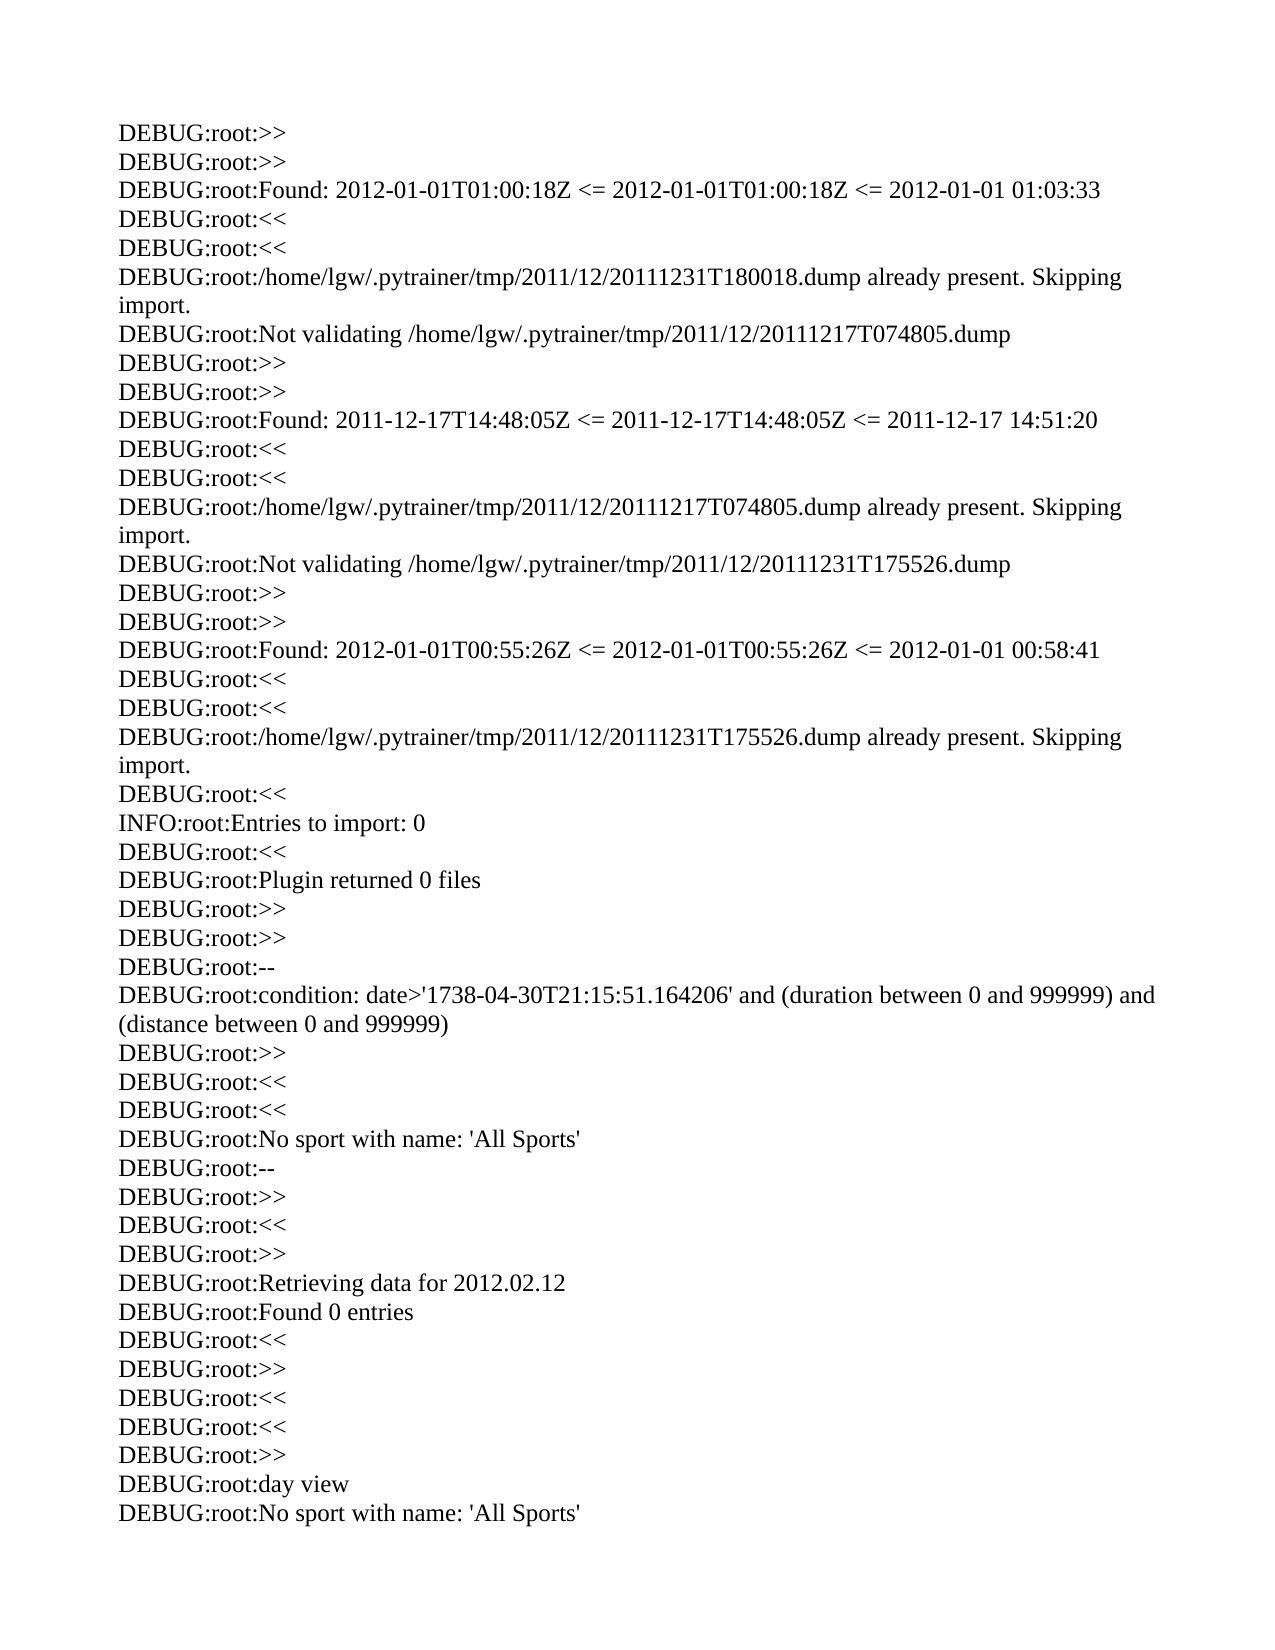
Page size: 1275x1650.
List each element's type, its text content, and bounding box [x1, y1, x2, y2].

text DEBUG:root:<< [118, 204, 1157, 233]
text DEBUG:root:>> [118, 923, 1157, 952]
text DEBUG:root:<< [118, 1326, 1157, 1354]
text DEBUG:root:>> [118, 118, 1157, 147]
text DEBUG:root:Plugin returned 0 files [118, 866, 1157, 894]
text DEBUG:root:Found: 2012-01-01T01:00:18Z <= 2012-01-01T01:00:18Z <= 2012-01-01 01:03:33 [118, 176, 1157, 204]
text DEBUG:root:<< [118, 779, 1157, 808]
text DEBUG:root:<< [118, 693, 1157, 722]
text DEBUG:root:<< [118, 1383, 1157, 1412]
text DEBUG:root:>> [118, 147, 1157, 176]
text DEBUG:root:day view [118, 1469, 1157, 1498]
text DEBUG:root:>> [118, 1354, 1157, 1383]
text DEBUG:root:>> [118, 1239, 1157, 1268]
text DEBUG:root:>> [118, 578, 1157, 607]
text DEBUG:root:<< [118, 1412, 1157, 1441]
text INFO:root:Entries to import: 0 [118, 808, 1157, 837]
text DEBUG:root:<< [118, 1211, 1157, 1239]
text DEBUG:root:Found: 2011-12-17T14:48:05Z <= 2011-12-17T14:48:05Z <= 2011-12-17 14:51:20 [118, 406, 1157, 434]
text DEBUG:root:-- [118, 952, 1157, 981]
text DEBUG:root:/home/lgw/.pytrainer/tmp/2011/12/20111217T074805.dump already present. Skipping import. [118, 492, 1157, 549]
text DEBUG:root:<< [118, 664, 1157, 693]
text DEBUG:root:>> [118, 348, 1157, 377]
text DEBUG:root:<< [118, 837, 1157, 866]
text DEBUG:root:>> [118, 1182, 1157, 1211]
text DEBUG:root:Not validating /home/lgw/.pytrainer/tmp/2011/12/20111217T074805.dump [118, 319, 1157, 348]
text DEBUG:root:Found: 2012-01-01T00:55:26Z <= 2012-01-01T00:55:26Z <= 2012-01-01 00:58:41 [118, 636, 1157, 664]
text DEBUG:root:/home/lgw/.pytrainer/tmp/2011/12/20111231T180018.dump already present. Skipping import. [118, 262, 1157, 319]
text DEBUG:root:<< [118, 1096, 1157, 1124]
text DEBUG:root:Not validating /home/lgw/.pytrainer/tmp/2011/12/20111231T175526.dump [118, 549, 1157, 578]
text DEBUG:root:<< [118, 1067, 1157, 1096]
text DEBUG:root:>> [118, 1038, 1157, 1067]
text DEBUG:root:>> [118, 377, 1157, 406]
text DEBUG:root:>> [118, 607, 1157, 636]
text DEBUG:root:No sport with name: 'All Sports' [118, 1124, 1157, 1153]
text DEBUG:root:>> [118, 894, 1157, 923]
text DEBUG:root:-- [118, 1153, 1157, 1182]
text DEBUG:root:condition: date>'1738-04-30T21:15:51.164206' and (duration between 0 and 999999) and (distance between 0 and 999999) [118, 981, 1157, 1038]
text DEBUG:root:<< [118, 463, 1157, 492]
text DEBUG:root:/home/lgw/.pytrainer/tmp/2011/12/20111231T175526.dump already present. Skipping import. [118, 722, 1157, 779]
text DEBUG:root:>> [118, 1441, 1157, 1469]
text DEBUG:root:Found 0 entries [118, 1297, 1157, 1326]
text DEBUG:root:<< [118, 434, 1157, 463]
text DEBUG:root:Retrieving data for 2012.02.12 [118, 1268, 1157, 1297]
text DEBUG:root:<< [118, 233, 1157, 262]
text DEBUG:root:No sport with name: 'All Sports' [118, 1498, 1157, 1527]
